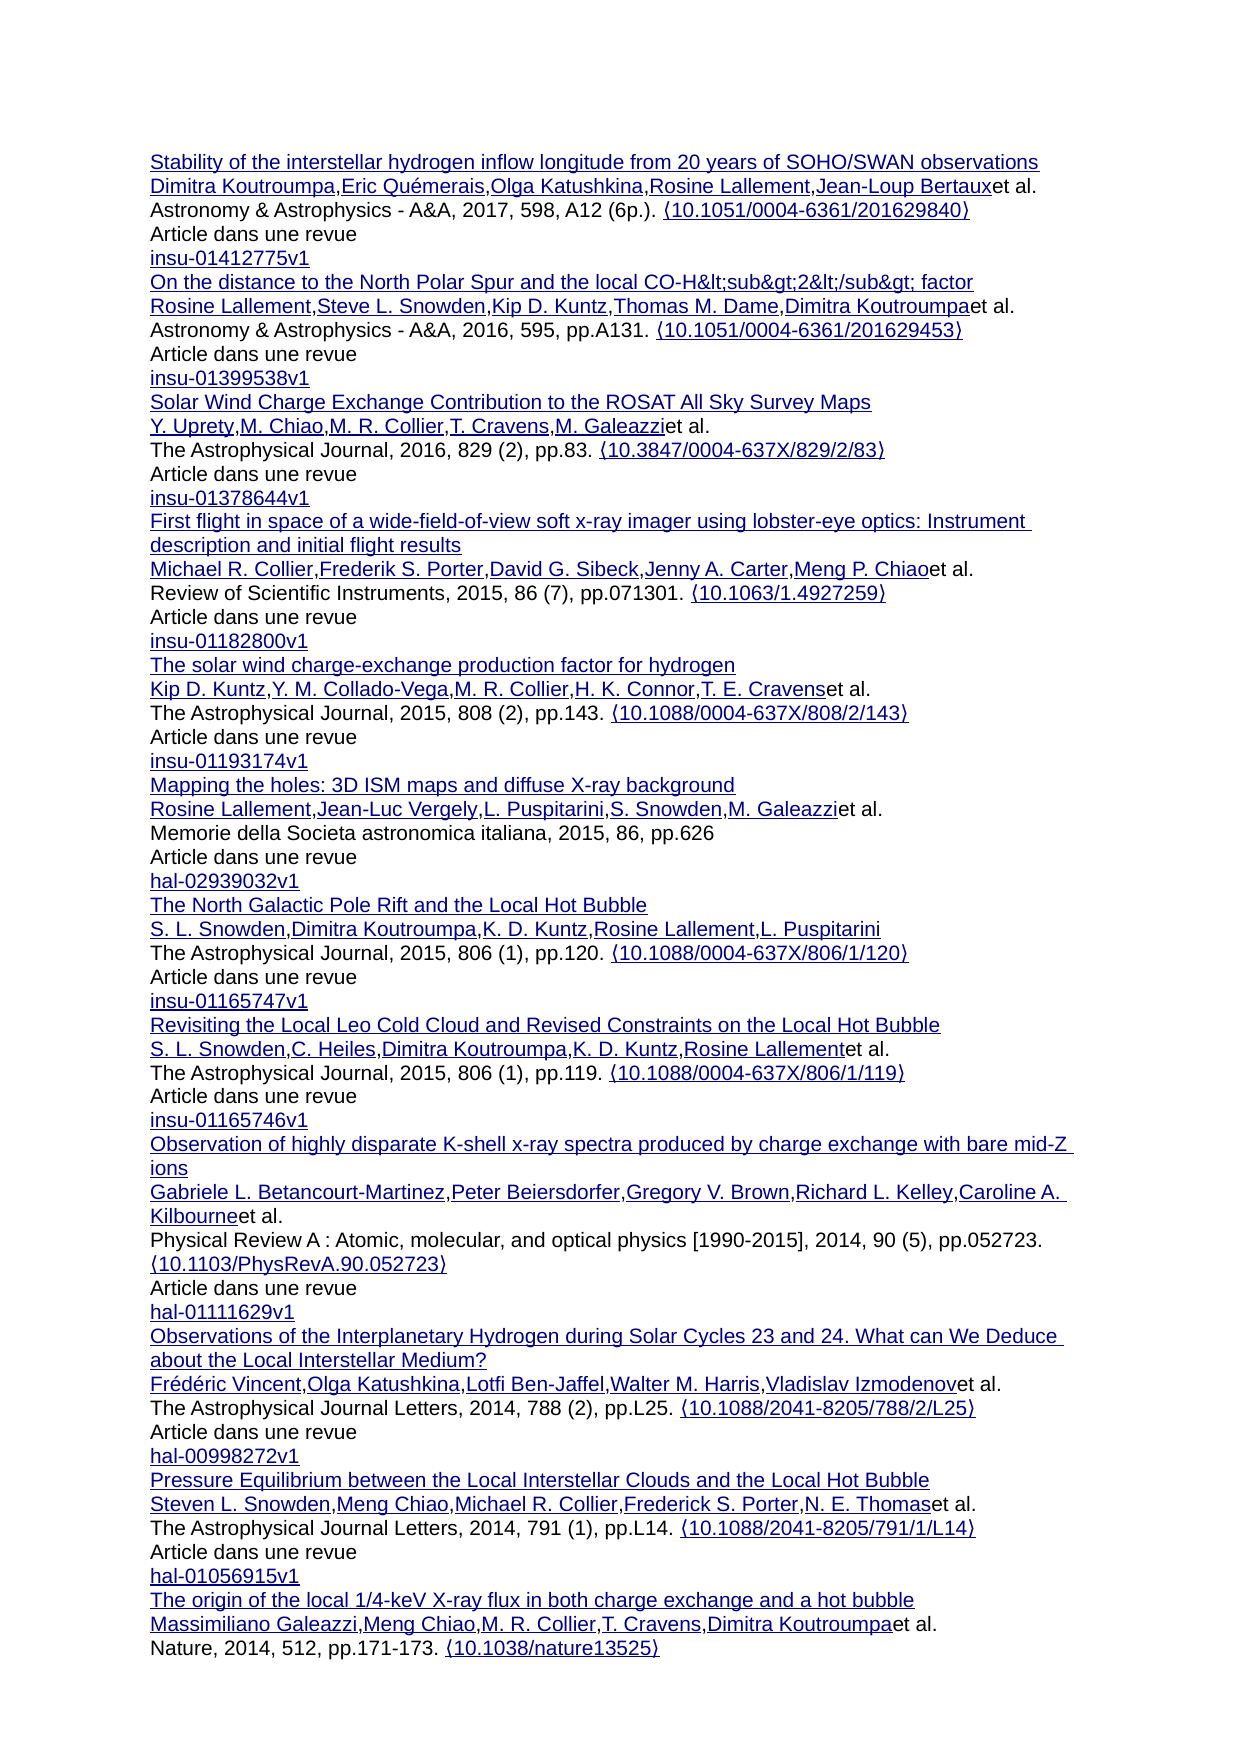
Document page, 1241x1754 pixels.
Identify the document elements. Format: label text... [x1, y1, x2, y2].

table_cell Mapping the holes: 3D ISM maps and diffuse X-ray background Rosine Lallement,Jean-Luc Vergely,L. Puspitarini,S. Snowden,M. Galeazziet al. Memorie della Societa astronomica italiana, 2015, 86, pp.626 Article dans une revue hal-02939032v1 [150, 773, 1090, 893]
table_cell Observation of highly disparate K-shell x-ray spectra produced by charge exchange with bare mid-Z ions Gabriele L. Betancourt-Martinez,Peter Beiersdorfer,Gregory V. Brown,Richard L. Kelley,Caroline A. Kilbourneet al. Physical Review A : Atomic, molecular, and optical physics [1990-2015], 2014, 90 (5), pp.052723. ⟨10.1103/PhysRevA.90.052723⟩ Article dans une revue hal-01111629v1 [150, 1132, 1090, 1324]
table_cell Observations of the Interplanetary Hydrogen during Solar Cycles 23 and 24. What can We Deduce about the Local Interstellar Medium? Frédéric Vincent,Olga Katushkina,Lotfi Ben-Jaffel,Walter M. Harris,Vladislav Izmodenovet al. The Astrophysical Journal Letters, 2014, 788 (2), pp.L25. ⟨10.1088/2041-8205/788/2/L25⟩ Article dans une revue hal-00998272v1 [150, 1324, 1090, 1468]
table_cell First flight in space of a wide-field-of-view soft x-ray imager using lobster-eye optics: Instrument description and initial flight results Michael R. Collier,Frederik S. Porter,David G. Sibeck,Jenny A. Carter,Meng P. Chiaoet al. Review of Scientific Instruments, 2015, 86 (7), pp.071301. ⟨10.1063/1.4927259⟩ Article dans une revue insu-01182800v1 [150, 509, 1090, 653]
table_cell Pressure Equilibrium between the Local Interstellar Clouds and the Local Hot Bubble Steven L. Snowden,Meng Chiao,Michael R. Collier,Frederick S. Porter,N. E. Thomaset al. The Astrophysical Journal Letters, 2014, 791 (1), pp.L14. ⟨10.1088/2041-8205/791/1/L14⟩ Article dans une revue hal-01056915v1 [150, 1468, 1090, 1587]
table_cell Solar Wind Charge Exchange Contribution to the ROSAT All Sky Survey Maps Y. Uprety,M. Chiao,M. R. Collier,T. Cravens,M. Galeazziet al. The Astrophysical Journal, 2016, 829 (2), pp.83. ⟨10.3847/0004-637X/829/2/83⟩ Article dans une revue insu-01378644v1 [150, 390, 1090, 509]
table_cell Stability of the interstellar hydrogen inflow longitude from 20 years of SOHO/SWAN observations Dimitra Koutroumpa,Eric Quémerais,Olga Katushkina,Rosine Lallement,Jean-Loup Bertauxet al. Astronomy & Astrophysics - A&A, 2017, 598, A12 (6p.). ⟨10.1051/0004-6361/201629840⟩ Article dans une revue insu-01412775v1 [150, 150, 1090, 270]
table_cell The origin of the local 1/4-keV X-ray flux in both charge exchange and a hot bubble Massimiliano Galeazzi,Meng Chiao,M. R. Collier,T. Cravens,Dimitra Koutroumpaet al. Nature, 2014, 512, pp.171-173. ⟨10.1038/nature13525⟩ [150, 1588, 1090, 1659]
table_cell On the distance to the North Polar Spur and the local CO-H&lt;sub&gt;2&lt;/sub&gt; factor Rosine Lallement,Steve L. Snowden,Kip D. Kuntz,Thomas M. Dame,Dimitra Koutroumpaet al. Astronomy & Astrophysics - A&A, 2016, 595, pp.A131. ⟨10.1051/0004-6361/201629453⟩ Article dans une revue insu-01399538v1 [150, 270, 1090, 389]
table_cell Revisiting the Local Leo Cold Cloud and Revised Constraints on the Local Hot Bubble S. L. Snowden,C. Heiles,Dimitra Koutroumpa,K. D. Kuntz,Rosine Lallementet al. The Astrophysical Journal, 2015, 806 (1), pp.119. ⟨10.1088/0004-637X/806/1/119⟩ Article dans une revue insu-01165746v1 [150, 1013, 1090, 1132]
table_cell The solar wind charge-exchange production factor for hydrogen Kip D. Kuntz,Y. M. Collado-Vega,M. R. Collier,H. K. Connor,T. E. Cravenset al. The Astrophysical Journal, 2015, 808 (2), pp.143. ⟨10.1088/0004-637X/808/2/143⟩ Article dans une revue insu-01193174v1 [150, 653, 1090, 773]
table_cell The North Galactic Pole Rift and the Local Hot Bubble S. L. Snowden,Dimitra Koutroumpa,K. D. Kuntz,Rosine Lallement,L. Puspitarini The Astrophysical Journal, 2015, 806 (1), pp.120. ⟨10.1088/0004-637X/806/1/120⟩ Article dans une revue insu-01165747v1 [150, 893, 1090, 1012]
